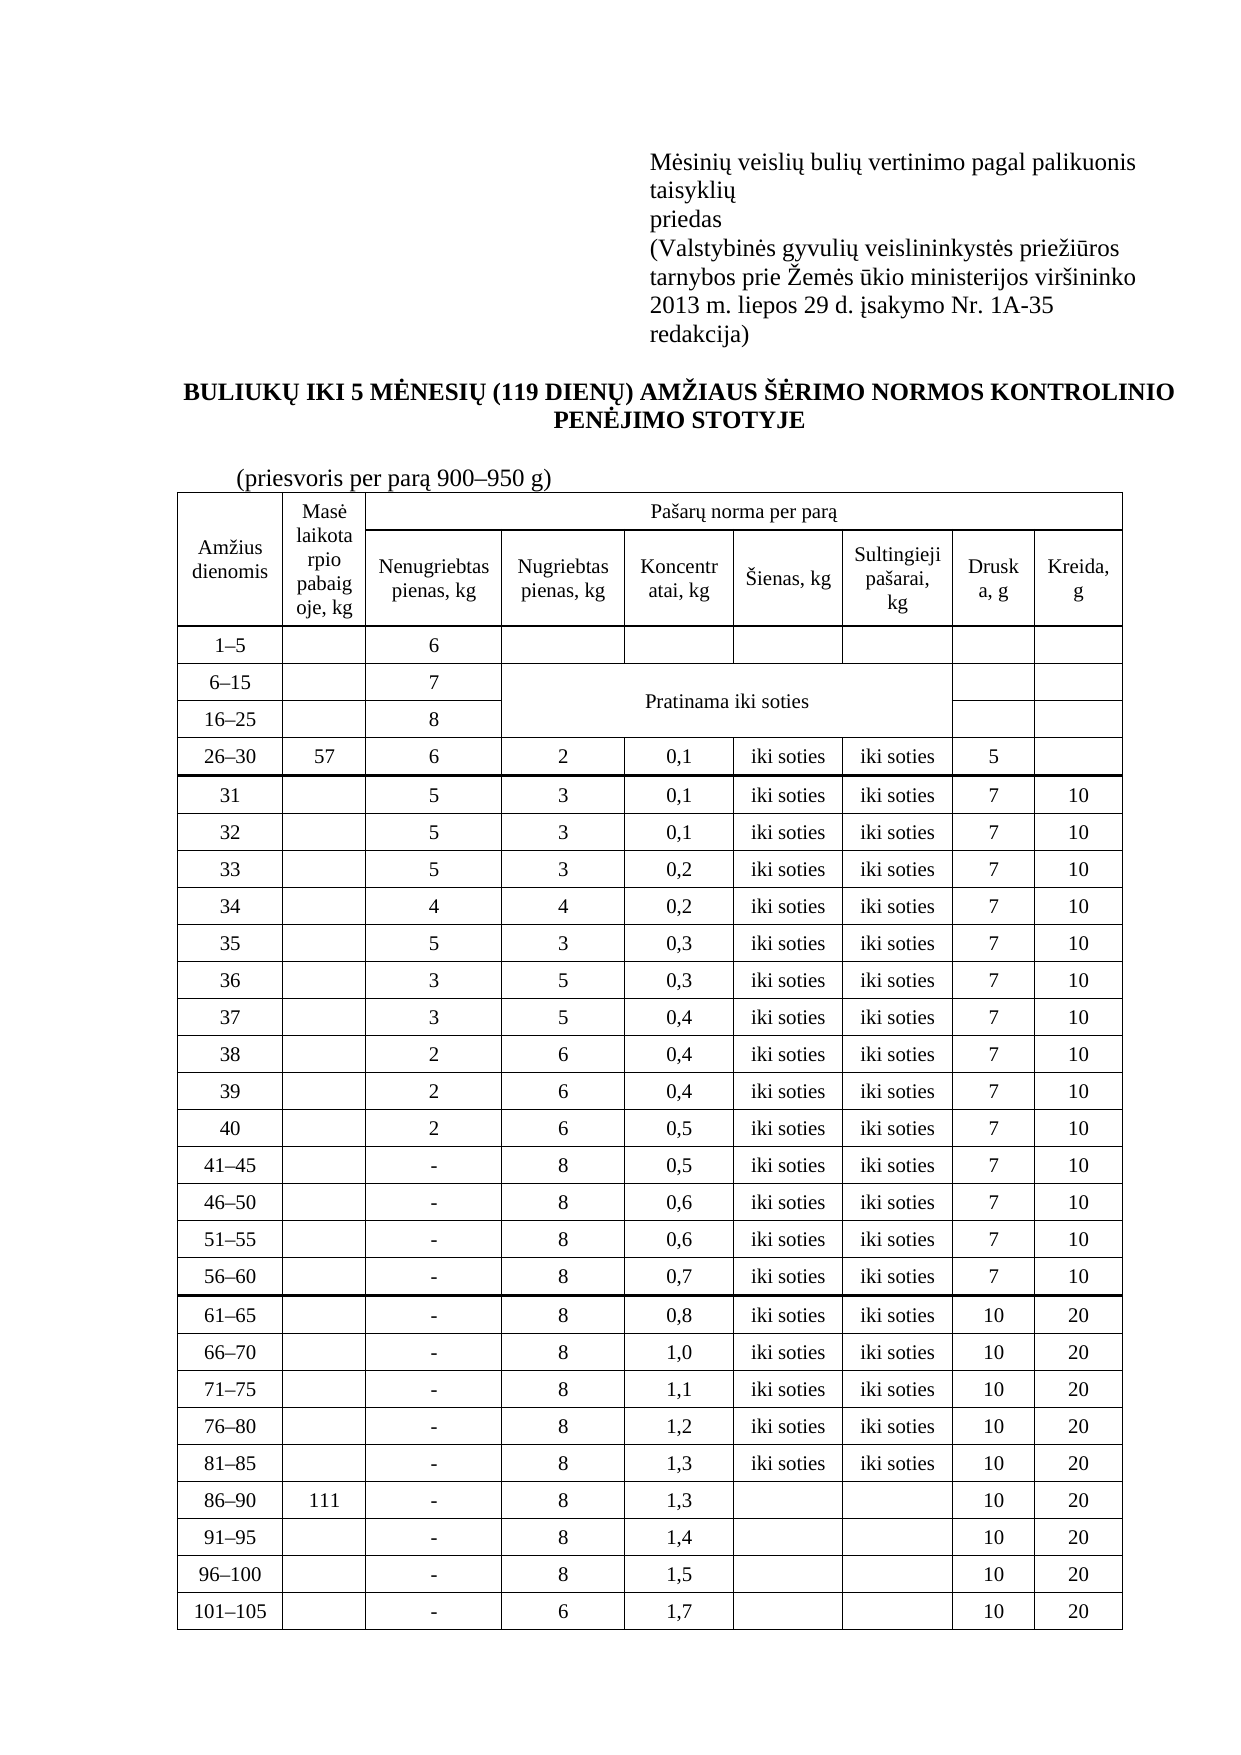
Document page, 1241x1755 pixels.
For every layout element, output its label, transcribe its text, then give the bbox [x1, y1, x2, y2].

table_cell 7 [953, 888, 1034, 924]
table_cell 37 [178, 999, 282, 1035]
table_cell 10 [953, 1297, 1034, 1333]
table_cell iki soties [734, 851, 842, 887]
table_cell 1,5 [625, 1556, 733, 1592]
table_cell 111 [283, 1482, 365, 1518]
table_cell 26–30 [178, 738, 282, 774]
table_cell 20 [1035, 1519, 1122, 1555]
text redakcija) [649, 319, 1181, 348]
table_cell 7 [953, 1221, 1034, 1257]
text priedas [649, 204, 1181, 233]
table_cell 8 [502, 1371, 624, 1407]
table_cell 6 [502, 1073, 624, 1109]
table_cell [734, 1593, 842, 1629]
table_cell 8 [502, 1184, 624, 1220]
table_cell iki soties [843, 1258, 952, 1294]
table_cell iki soties [843, 925, 952, 961]
table_cell [283, 627, 365, 663]
table_cell 1,0 [625, 1334, 733, 1370]
table_cell 66–70 [178, 1334, 282, 1370]
table_cell iki soties [843, 1221, 952, 1257]
table_cell 10 [1035, 1221, 1122, 1257]
text (priesvoris per parą 900–950 g) [177, 463, 1181, 492]
table_cell 10 [1035, 1258, 1122, 1294]
table_cell 10 [953, 1593, 1034, 1629]
table_cell 8 [502, 1221, 624, 1257]
table_cell 5 [953, 738, 1034, 774]
table_cell 7 [953, 1147, 1034, 1183]
table_cell iki soties [843, 814, 952, 850]
table_cell 3 [502, 851, 624, 887]
table_cell 6–15 [178, 664, 282, 700]
table_cell [283, 925, 365, 961]
table_cell [502, 627, 624, 663]
table_cell 0,8 [625, 1297, 733, 1333]
table_cell [283, 1073, 365, 1109]
table_cell 1,3 [625, 1482, 733, 1518]
table_cell iki soties [843, 851, 952, 887]
table_cell [1035, 701, 1122, 737]
table_cell 31 [178, 777, 282, 813]
table_cell 2 [366, 1110, 501, 1146]
table_cell [843, 1593, 952, 1629]
table_cell 7 [953, 814, 1034, 850]
table_cell Šienas, kg [734, 531, 842, 625]
table_cell 0,4 [625, 1073, 733, 1109]
table_cell 0,3 [625, 925, 733, 961]
table_cell [1035, 627, 1122, 663]
table_cell 10 [1035, 962, 1122, 998]
table_cell iki soties [734, 1445, 842, 1481]
table_cell - [366, 1221, 501, 1257]
table_cell 86–90 [178, 1482, 282, 1518]
table_cell 1–5 [178, 627, 282, 663]
table_header Pašarų norma per parą [366, 493, 1122, 529]
table_cell iki soties [734, 814, 842, 850]
table_cell 46–50 [178, 1184, 282, 1220]
table_cell - [366, 1147, 501, 1183]
table_cell 0,4 [625, 1036, 733, 1072]
table_cell 1,3 [625, 1445, 733, 1481]
table_cell - [366, 1297, 501, 1333]
table_cell [283, 1110, 365, 1146]
table_cell 10 [1035, 814, 1122, 850]
table_cell 39 [178, 1073, 282, 1109]
table_cell 1,4 [625, 1519, 733, 1555]
table_cell iki soties [843, 1036, 952, 1072]
table_cell 20 [1035, 1408, 1122, 1444]
table_cell 4 [366, 888, 501, 924]
table_cell 10 [953, 1334, 1034, 1370]
table_cell iki soties [843, 1147, 952, 1183]
table_cell [283, 1221, 365, 1257]
table_cell [283, 962, 365, 998]
text Mėsinių veislių bulių vertinimo pagal palikuonis taisyklių [649, 147, 1181, 204]
table_cell 0,2 [625, 888, 733, 924]
table_cell iki soties [734, 888, 842, 924]
table_cell 10 [1035, 851, 1122, 887]
table_cell 8 [502, 1445, 624, 1481]
table_cell 1,1 [625, 1371, 733, 1407]
table_cell 6 [366, 627, 501, 663]
table_cell 0,5 [625, 1110, 733, 1146]
table_cell 101–105 [178, 1593, 282, 1629]
table_cell 8 [502, 1482, 624, 1518]
table_cell - [366, 1258, 501, 1294]
table_cell [283, 1445, 365, 1481]
table_cell [953, 627, 1034, 663]
table_cell 10 [953, 1371, 1034, 1407]
table_cell 0,3 [625, 962, 733, 998]
table_cell 5 [502, 962, 624, 998]
table_cell iki soties [843, 777, 952, 813]
table_cell [283, 1593, 365, 1629]
table_cell 1,7 [625, 1593, 733, 1629]
table_cell iki soties [734, 1258, 842, 1294]
table_cell 5 [502, 999, 624, 1035]
table_cell 20 [1035, 1445, 1122, 1481]
table_cell 7 [953, 962, 1034, 998]
table_cell 7 [953, 999, 1034, 1035]
table_cell iki soties [734, 1036, 842, 1072]
text 2013 m. liepos 29 d. įsakymo Nr. 1A-35 [649, 291, 1181, 319]
table_cell 3 [502, 777, 624, 813]
table_cell - [366, 1445, 501, 1481]
table_header Masė laikotarpio pabaigoje, kg [283, 493, 365, 625]
table_cell 7 [953, 1258, 1034, 1294]
table_cell [283, 999, 365, 1035]
table_cell Nugriebtas pienas, kg [502, 531, 624, 625]
table_cell 35 [178, 925, 282, 961]
table_cell [734, 1482, 842, 1518]
table_cell 32 [178, 814, 282, 850]
table_cell 10 [953, 1556, 1034, 1592]
table_cell iki soties [734, 1408, 842, 1444]
table_cell - [366, 1519, 501, 1555]
table_cell 20 [1035, 1334, 1122, 1370]
table_cell 2 [366, 1036, 501, 1072]
table_cell iki soties [843, 1445, 952, 1481]
table_cell 34 [178, 888, 282, 924]
text BULIUKŲ IKI 5 MĖNESIŲ (119 DIENŲ) AMŽIAUS ŠĖRIMO NORMOS KONTROLINIO PENĖJIMO STOTYJE [177, 377, 1181, 434]
table_cell 10 [1035, 1147, 1122, 1183]
table_cell Nenugriebtas pienas, kg [366, 531, 501, 625]
table_cell [843, 1482, 952, 1518]
table_cell [283, 1334, 365, 1370]
table_cell [283, 777, 365, 813]
table_cell 2 [366, 1073, 501, 1109]
table_cell Sultingieji pašarai, kg [843, 531, 952, 625]
table_cell 36 [178, 962, 282, 998]
table_cell iki soties [843, 888, 952, 924]
table_cell 91–95 [178, 1519, 282, 1555]
table_cell 5 [366, 851, 501, 887]
table_cell [283, 1258, 365, 1294]
table_cell 8 [502, 1408, 624, 1444]
table_cell 10 [953, 1519, 1034, 1555]
table_cell Kreida, g [1035, 531, 1122, 625]
table_cell 5 [366, 777, 501, 813]
text (Valstybinės gyvulių veislininkystės priežiūros tarnybos prie Žemės ūkio ministerijos viršininko [649, 233, 1181, 291]
table_cell iki soties [734, 777, 842, 813]
table_cell iki soties [843, 962, 952, 998]
table_cell iki soties [734, 1073, 842, 1109]
table_cell iki soties [843, 999, 952, 1035]
table_cell iki soties [843, 1297, 952, 1333]
table_cell iki soties [843, 1184, 952, 1220]
table_cell - [366, 1334, 501, 1370]
table_cell [843, 627, 952, 663]
table_cell 3 [366, 999, 501, 1035]
table_cell 3 [366, 962, 501, 998]
table_cell [734, 627, 842, 663]
table_cell 0,5 [625, 1147, 733, 1183]
table_cell 61–65 [178, 1297, 282, 1333]
table_cell 7 [953, 1184, 1034, 1220]
table_cell 8 [502, 1556, 624, 1592]
table_cell [1035, 738, 1122, 774]
table_cell [283, 1556, 365, 1592]
table_cell 6 [366, 738, 501, 774]
table_cell iki soties [734, 1334, 842, 1370]
table_cell iki soties [734, 999, 842, 1035]
table_cell 0,7 [625, 1258, 733, 1294]
table_cell 0,4 [625, 999, 733, 1035]
table_cell [843, 1519, 952, 1555]
table_cell [283, 1519, 365, 1555]
table_cell 20 [1035, 1371, 1122, 1407]
table_cell [625, 627, 733, 663]
table_cell - [366, 1184, 501, 1220]
table_cell 10 [1035, 925, 1122, 961]
table_cell 0,6 [625, 1221, 733, 1257]
table_cell 0,1 [625, 738, 733, 774]
table_cell 20 [1035, 1593, 1122, 1629]
table_cell [734, 1556, 842, 1592]
table_cell 10 [1035, 1073, 1122, 1109]
table_cell iki soties [843, 1334, 952, 1370]
table_cell 8 [502, 1258, 624, 1294]
table_cell 57 [283, 738, 365, 774]
table_cell 38 [178, 1036, 282, 1072]
table_cell 8 [366, 701, 501, 737]
table_cell iki soties [734, 1371, 842, 1407]
table_cell 5 [366, 925, 501, 961]
table_cell [1035, 664, 1122, 700]
table_cell iki soties [734, 1221, 842, 1257]
table_cell [283, 1371, 365, 1407]
table_cell [953, 701, 1034, 737]
table_header Amžius dienomis [178, 493, 282, 625]
table_cell 7 [953, 1073, 1034, 1109]
table_cell 76–80 [178, 1408, 282, 1444]
table_cell 8 [502, 1519, 624, 1555]
table_cell 96–100 [178, 1556, 282, 1592]
table_cell 7 [953, 851, 1034, 887]
table_cell 51–55 [178, 1221, 282, 1257]
table_cell 7 [366, 664, 501, 700]
table_cell 10 [1035, 1036, 1122, 1072]
table_cell iki soties [734, 1184, 842, 1220]
table_cell 0,2 [625, 851, 733, 887]
table_cell Druska, g [953, 531, 1034, 625]
table_cell - [366, 1556, 501, 1592]
table_cell 20 [1035, 1297, 1122, 1333]
table_cell 10 [1035, 777, 1122, 813]
table_cell iki soties [734, 1147, 842, 1183]
table_cell [953, 664, 1034, 700]
table_cell 40 [178, 1110, 282, 1146]
table_cell 6 [502, 1110, 624, 1146]
table_cell 10 [953, 1445, 1034, 1481]
table_cell 0,1 [625, 777, 733, 813]
table_cell 1,2 [625, 1408, 733, 1444]
table_cell iki soties [843, 1371, 952, 1407]
table_cell - [366, 1408, 501, 1444]
table_cell 4 [502, 888, 624, 924]
table_cell - [366, 1371, 501, 1407]
table_cell iki soties [734, 1110, 842, 1146]
table_cell 81–85 [178, 1445, 282, 1481]
table_cell 10 [1035, 1110, 1122, 1146]
table_cell [283, 1036, 365, 1072]
table_cell iki soties [734, 738, 842, 774]
table_cell - [366, 1482, 501, 1518]
table_cell 7 [953, 1036, 1034, 1072]
table_cell [283, 701, 365, 737]
table_cell iki soties [734, 962, 842, 998]
table_cell iki soties [843, 738, 952, 774]
table_cell Pratinama iki soties [502, 664, 952, 737]
table_cell 7 [953, 777, 1034, 813]
table_cell Koncentratai, kg [625, 531, 733, 625]
table_cell 20 [1035, 1482, 1122, 1518]
table_cell [843, 1556, 952, 1592]
table_cell iki soties [843, 1110, 952, 1146]
table_cell 10 [1035, 888, 1122, 924]
table_cell 16–25 [178, 701, 282, 737]
table_cell - [366, 1593, 501, 1629]
table_cell 56–60 [178, 1258, 282, 1294]
table_cell 2 [502, 738, 624, 774]
table_cell 8 [502, 1297, 624, 1333]
table_cell 8 [502, 1334, 624, 1370]
table_cell 3 [502, 814, 624, 850]
table_cell 0,6 [625, 1184, 733, 1220]
table_cell [283, 1184, 365, 1220]
table_cell 10 [1035, 999, 1122, 1035]
table_cell 33 [178, 851, 282, 887]
table_cell [283, 1297, 365, 1333]
table_cell 10 [1035, 1184, 1122, 1220]
table_cell 6 [502, 1593, 624, 1629]
table_cell [283, 851, 365, 887]
table_cell [283, 1408, 365, 1444]
table_cell 0,1 [625, 814, 733, 850]
table_cell [283, 888, 365, 924]
table_cell iki soties [734, 1297, 842, 1333]
table_cell 20 [1035, 1556, 1122, 1592]
table_cell [283, 1147, 365, 1183]
table_cell [734, 1519, 842, 1555]
table_cell 71–75 [178, 1371, 282, 1407]
table_cell 10 [953, 1408, 1034, 1444]
table_cell 7 [953, 925, 1034, 961]
table_cell iki soties [843, 1408, 952, 1444]
table_cell [283, 664, 365, 700]
table_cell 10 [953, 1482, 1034, 1518]
table_cell iki soties [734, 925, 842, 961]
table_cell 41–45 [178, 1147, 282, 1183]
table_cell 6 [502, 1036, 624, 1072]
table_cell iki soties [843, 1073, 952, 1109]
table_cell 8 [502, 1147, 624, 1183]
table_cell 5 [366, 814, 501, 850]
table_cell [283, 814, 365, 850]
table_cell 3 [502, 925, 624, 961]
table_cell 7 [953, 1110, 1034, 1146]
